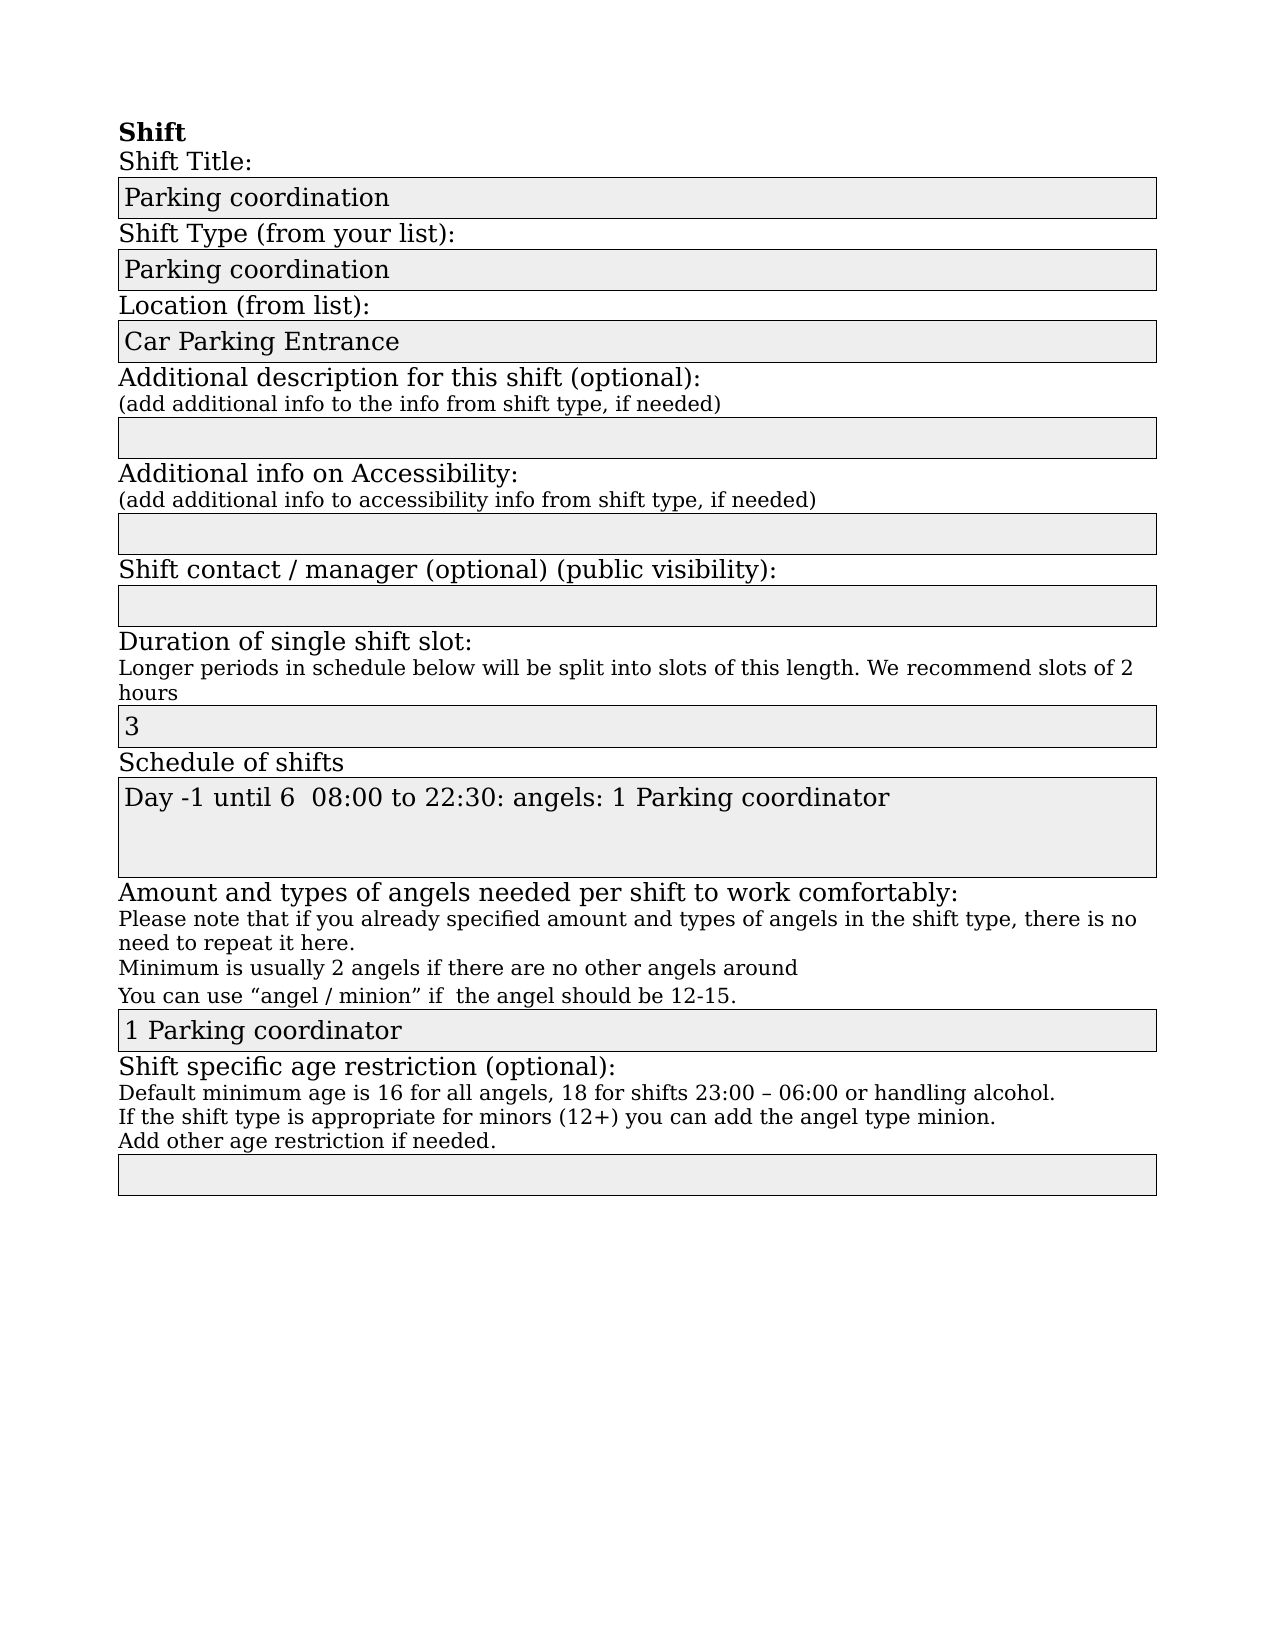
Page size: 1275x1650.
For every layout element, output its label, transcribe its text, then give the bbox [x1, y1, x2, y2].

text If the shift type is appropriate for minors (12+) you can add the angel type minion. [118, 1105, 1157, 1129]
text Please note that if you already specified amount and types of angels in the shift type, there is no need to repeat it here. [118, 907, 1157, 956]
text (add additional info to the info from shift type, if needed) [118, 392, 1157, 417]
text (add additional info to accessibility info from shift type, if needed) [118, 488, 1157, 513]
text Shift [118, 118, 1157, 147]
table_header [119, 514, 1156, 554]
table_header [119, 418, 1156, 458]
table_header Car Parking Entrance [119, 321, 1156, 362]
table_header Day -1 until 6 08:00 to 22:30: angels: 1 Parking coordinator [119, 778, 1156, 877]
text Amount and types of angels needed per shift to work comfortably: [118, 878, 1157, 907]
text Default minimum age is 16 for all angels, 18 for shifts 23:00 – 06:00 or handling alcohol. [118, 1081, 1157, 1105]
table_header 1 Parking coordinator [119, 1010, 1156, 1051]
table_header Parking coordination [119, 178, 1156, 218]
text Shift Type (from your list): [118, 219, 1157, 248]
table_header [119, 1155, 1156, 1195]
text Add other age restriction if needed. [118, 1129, 1157, 1154]
text Shift Title: [118, 147, 1157, 177]
text Longer periods in schedule below will be split into slots of this length. We recommend slots of 2 hours [118, 656, 1157, 705]
table_header 3 [119, 706, 1156, 747]
table_header [119, 586, 1156, 626]
text You can use “angel / minion” if the angel should be 12-15. [118, 980, 1157, 1009]
table_header Parking coordination [119, 250, 1156, 290]
text Shift specific age restriction (optional): [118, 1052, 1157, 1081]
text Shift contact / manager (optional) (public visibility): [118, 555, 1157, 584]
text Minimum is usually 2 angels if there are no other angels around [118, 956, 1157, 980]
text Schedule of shifts [118, 748, 1157, 777]
text Location (from list): [118, 291, 1157, 320]
text Duration of single shift slot: [118, 627, 1157, 656]
text Additional description for this shift (optional): [118, 363, 1157, 392]
text Additional info on Accessibility: [118, 459, 1157, 488]
